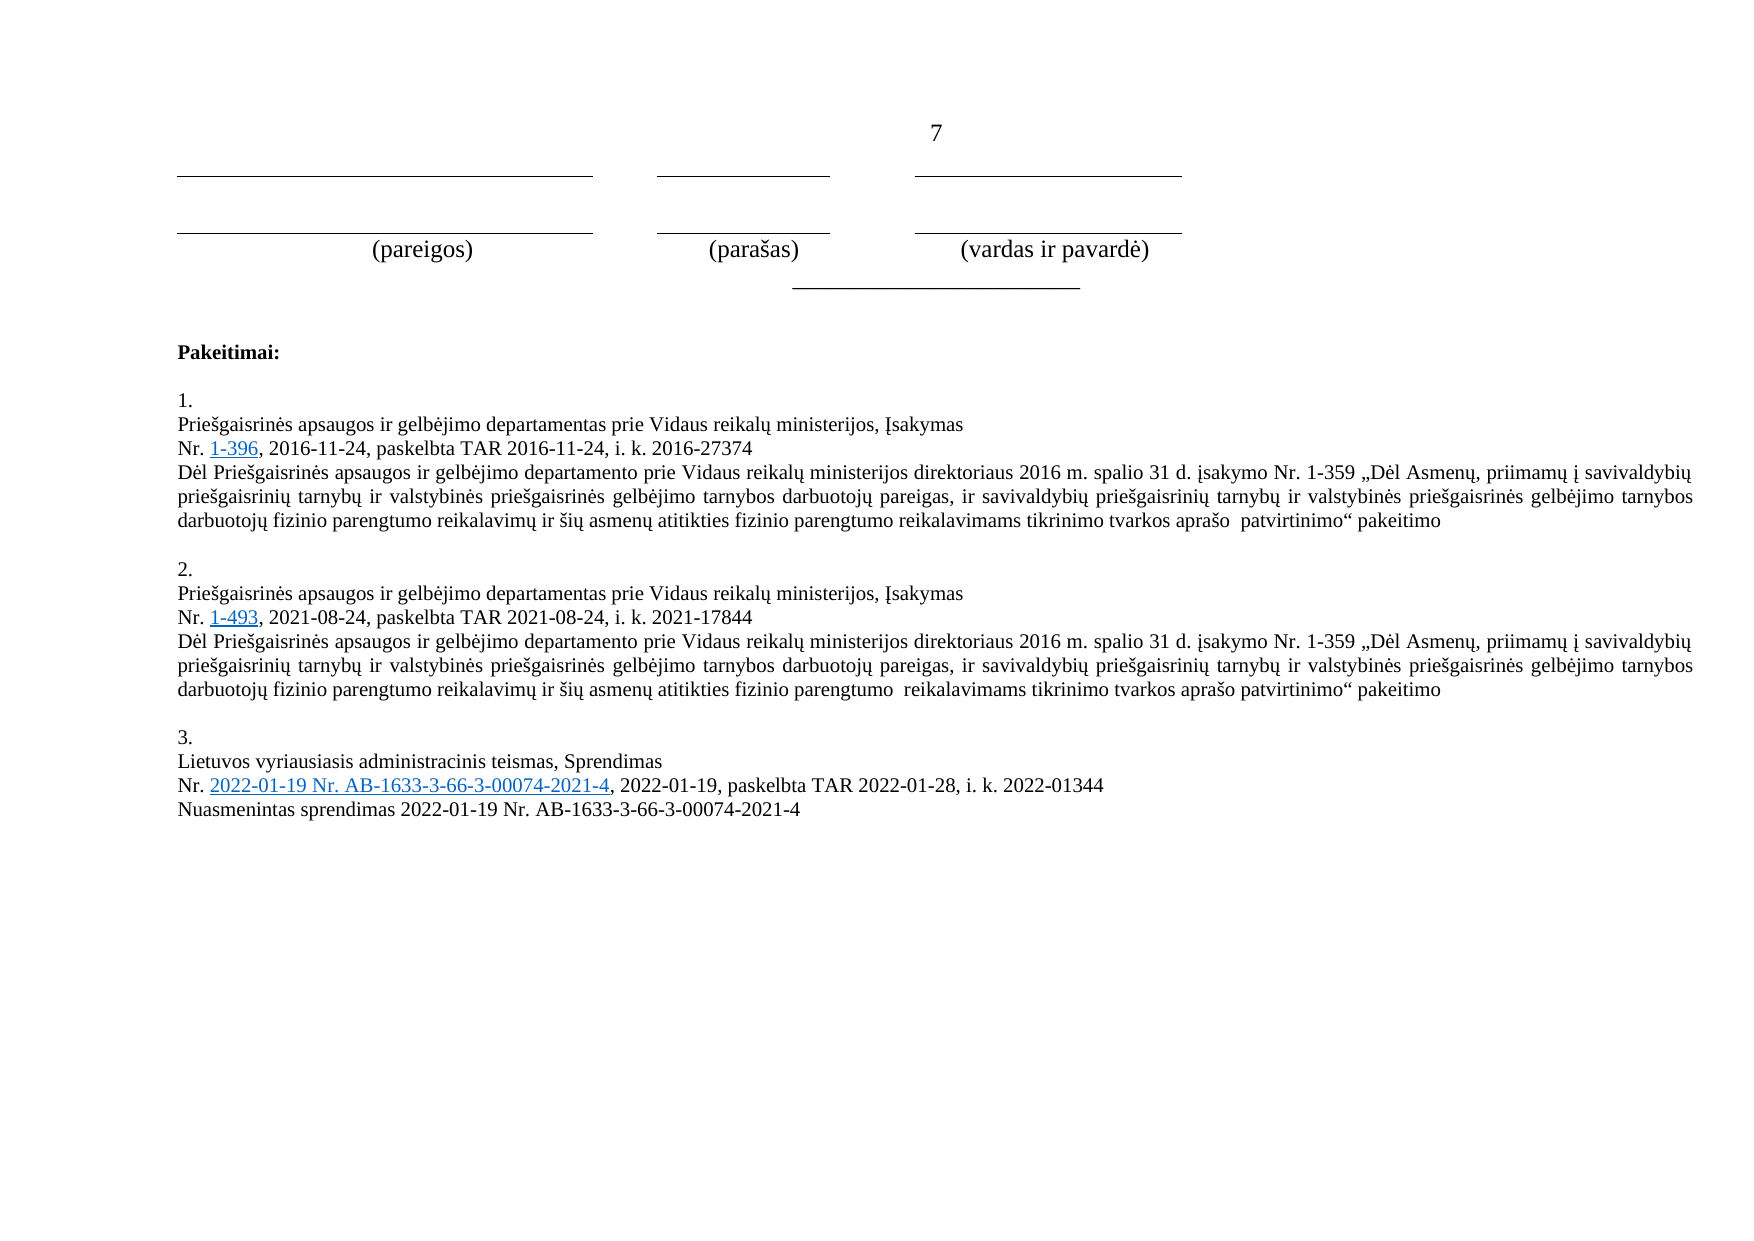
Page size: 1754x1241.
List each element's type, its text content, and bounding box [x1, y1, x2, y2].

text Priešgaisrinės apsaugos ir gelbėjimo departamentas prie Vidaus reikalų ministerijos, Įsakymas [177, 412, 1695, 436]
table_cell [830, 233, 914, 263]
text Nr. 2022-01-19 Nr. AB-1633-3-66-3-00074-2021-4, 2022-01-19, paskelbta TAR 2022-01-28, i. k. 2022-01344 [177, 773, 1695, 797]
table_cell [657, 177, 830, 233]
table_cell [593, 176, 657, 233]
text 1. [177, 388, 1695, 412]
table_cell [915, 177, 1182, 233]
text Nr. 1-396, 2016-11-24, paskelbta TAR 2016-11-24, i. k. 2016-27374 [177, 436, 1695, 460]
table_cell (pareigos) [177, 234, 593, 263]
text Nr. 1-493, 2021-08-24, paskelbta TAR 2021-08-24, i. k. 2021-17844 [177, 604, 1695, 629]
text 2. [177, 556, 1695, 581]
text _______________________ [177, 263, 1695, 292]
table_cell (vardas ir pavardė) [915, 234, 1182, 263]
table_cell [177, 177, 593, 233]
text Priešgaisrinės apsaugos ir gelbėjimo departamentas prie Vidaus reikalų ministerijos, Įsakymas [177, 581, 1695, 604]
text Dėl Priešgaisrinės apsaugos ir gelbėjimo departamento prie Vidaus reikalų ministerijos direktoriaus 2016 m. spalio 31 d. įsakymo Nr. 1-359 „Dėl Asmenų, priimamų į savivaldybių priešgaisrinių tarnybų ir valstybinės priešgaisrinės gelbėjimo tarnybos darbuotojų pareigas, ir savivaldybių priešgaisrinių tarnybų ir valstybinės priešgaisrinės gelbėjimo tarnybos darbuotojų fizinio parengtumo reikalavimų ir šių asmenų atitikties fizinio parengtumo reikalavimams tikrinimo tvarkos aprašo patvirtinimo“ pakeitimo [177, 629, 1695, 701]
table_cell [830, 176, 914, 233]
text Nuasmenintas sprendimas 2022-01-19 Nr. AB-1633-3-66-3-00074-2021-4 [177, 797, 1695, 821]
text 3. [177, 725, 1695, 749]
table_cell (parašas) [657, 234, 830, 263]
table_cell [593, 233, 657, 263]
text Pakeitimai: [177, 340, 1695, 364]
text Dėl Priešgaisrinės apsaugos ir gelbėjimo departamento prie Vidaus reikalų ministerijos direktoriaus 2016 m. spalio 31 d. įsakymo Nr. 1-359 „Dėl Asmenų, priimamų į savivaldybių priešgaisrinių tarnybų ir valstybinės priešgaisrinės gelbėjimo tarnybos darbuotojų pareigas, ir savivaldybių priešgaisrinių tarnybų ir valstybinės priešgaisrinės gelbėjimo tarnybos darbuotojų fizinio parengtumo reikalavimų ir šių asmenų atitikties fizinio parengtumo reikalavimams tikrinimo tvarkos aprašo patvirtinimo“ pakeitimo [177, 460, 1695, 532]
text Lietuvos vyriausiasis administracinis teismas, Sprendimas [177, 749, 1695, 773]
